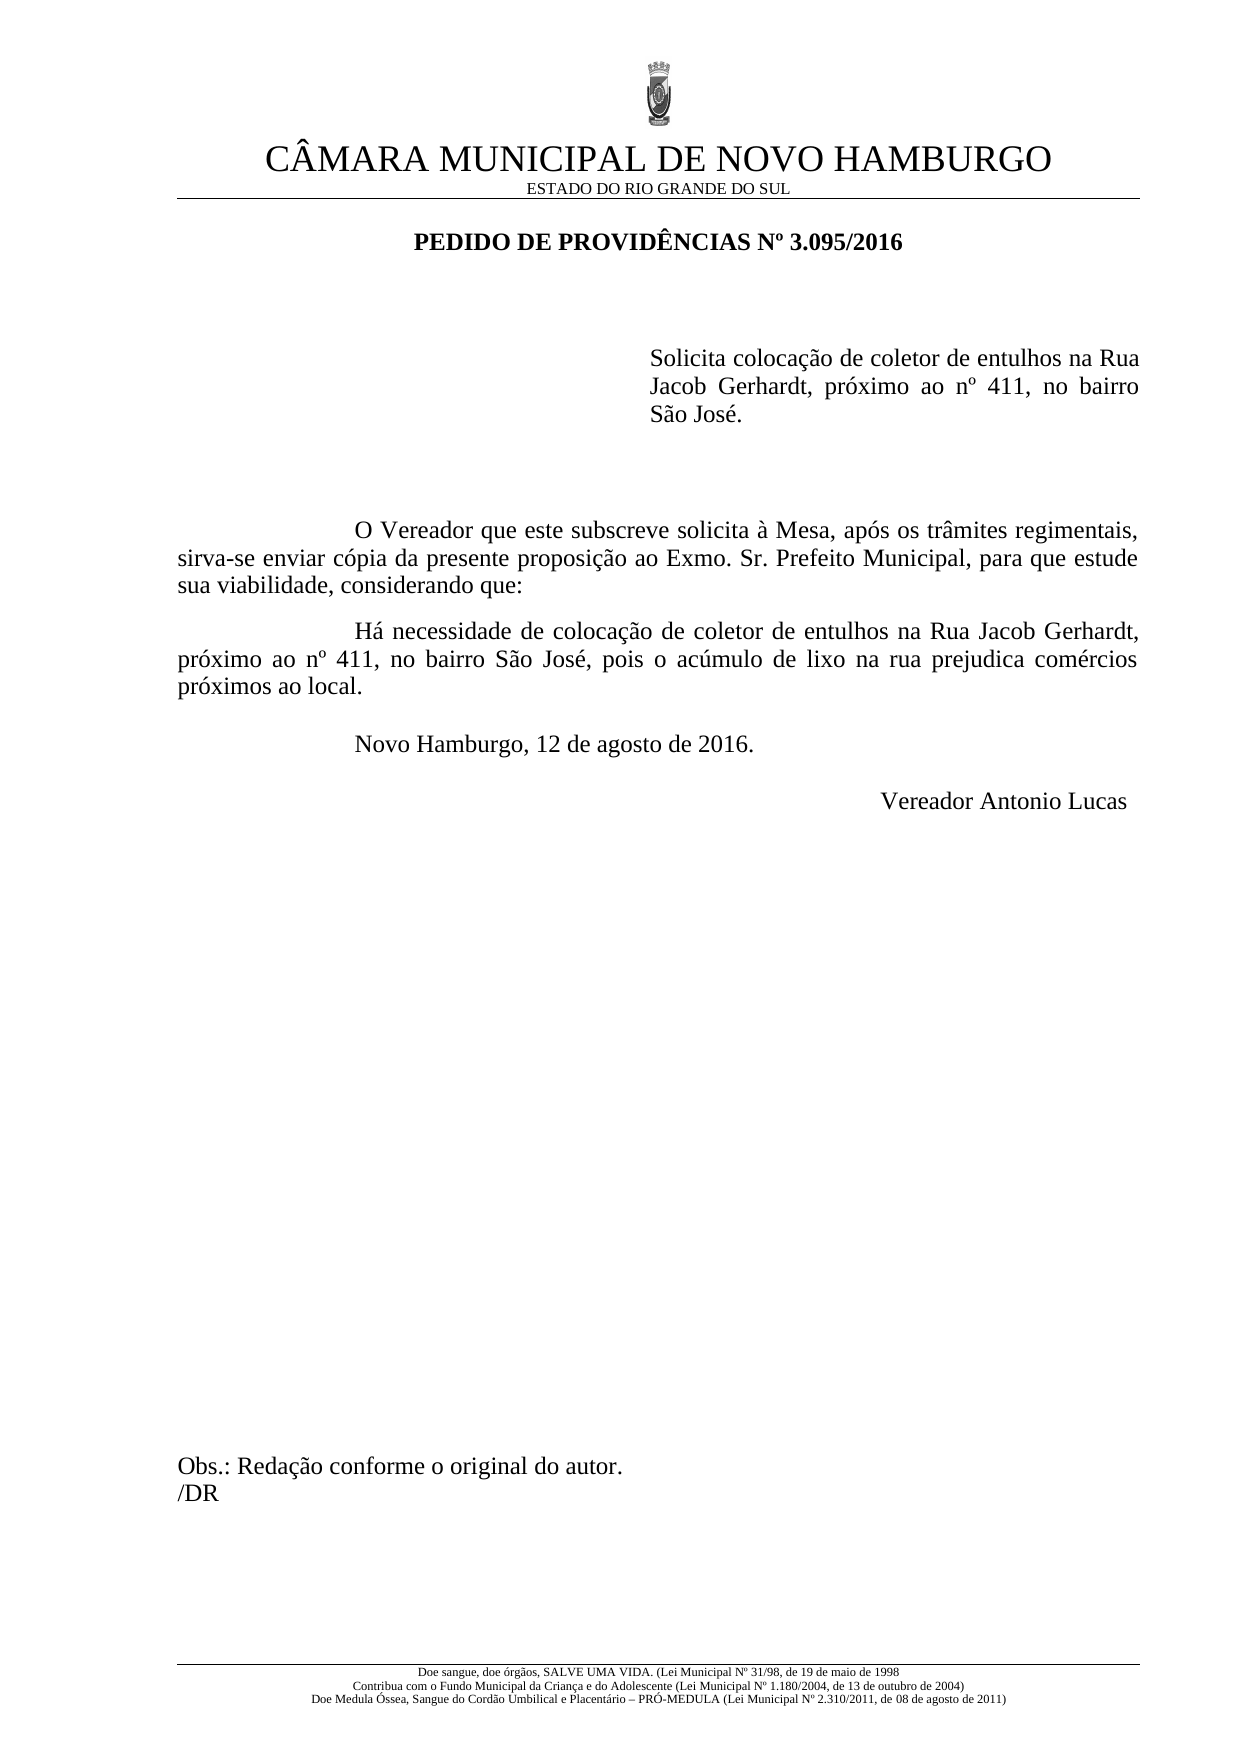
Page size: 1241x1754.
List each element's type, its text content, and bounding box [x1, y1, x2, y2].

text Obs.: Redação conforme o original do autor. [177, 1452, 1140, 1479]
text Solicita colocação de coletor de entulhos na Rua Jacob Gerhardt, próximo ao nº 411, no bairro São José. [649, 344, 1140, 428]
text PEDIDO DE PROVIDÊNCIAS Nº 3.095/2016 [177, 228, 1140, 256]
text Novo Hamburgo, 12 de agosto de 2016. [177, 730, 1140, 757]
text O Vereador que este subscreve solicita à Mesa, após os trâmites regimentais, sirva-se enviar cópia da presente proposição ao Exmo. Sr. Prefeito Municipal, para que estude sua viabilidade, considerando que: [177, 516, 1140, 599]
text Há necessidade de colocação de coletor de entulhos na Rua Jacob Gerhardt, próximo ao nº 411, no bairro São José, pois o acúmulo de lixo na rua prejudica comércios próximos ao local. [177, 617, 1140, 700]
text Vereador Antonio Lucas [177, 787, 1140, 814]
text /DR [177, 1479, 1140, 1507]
